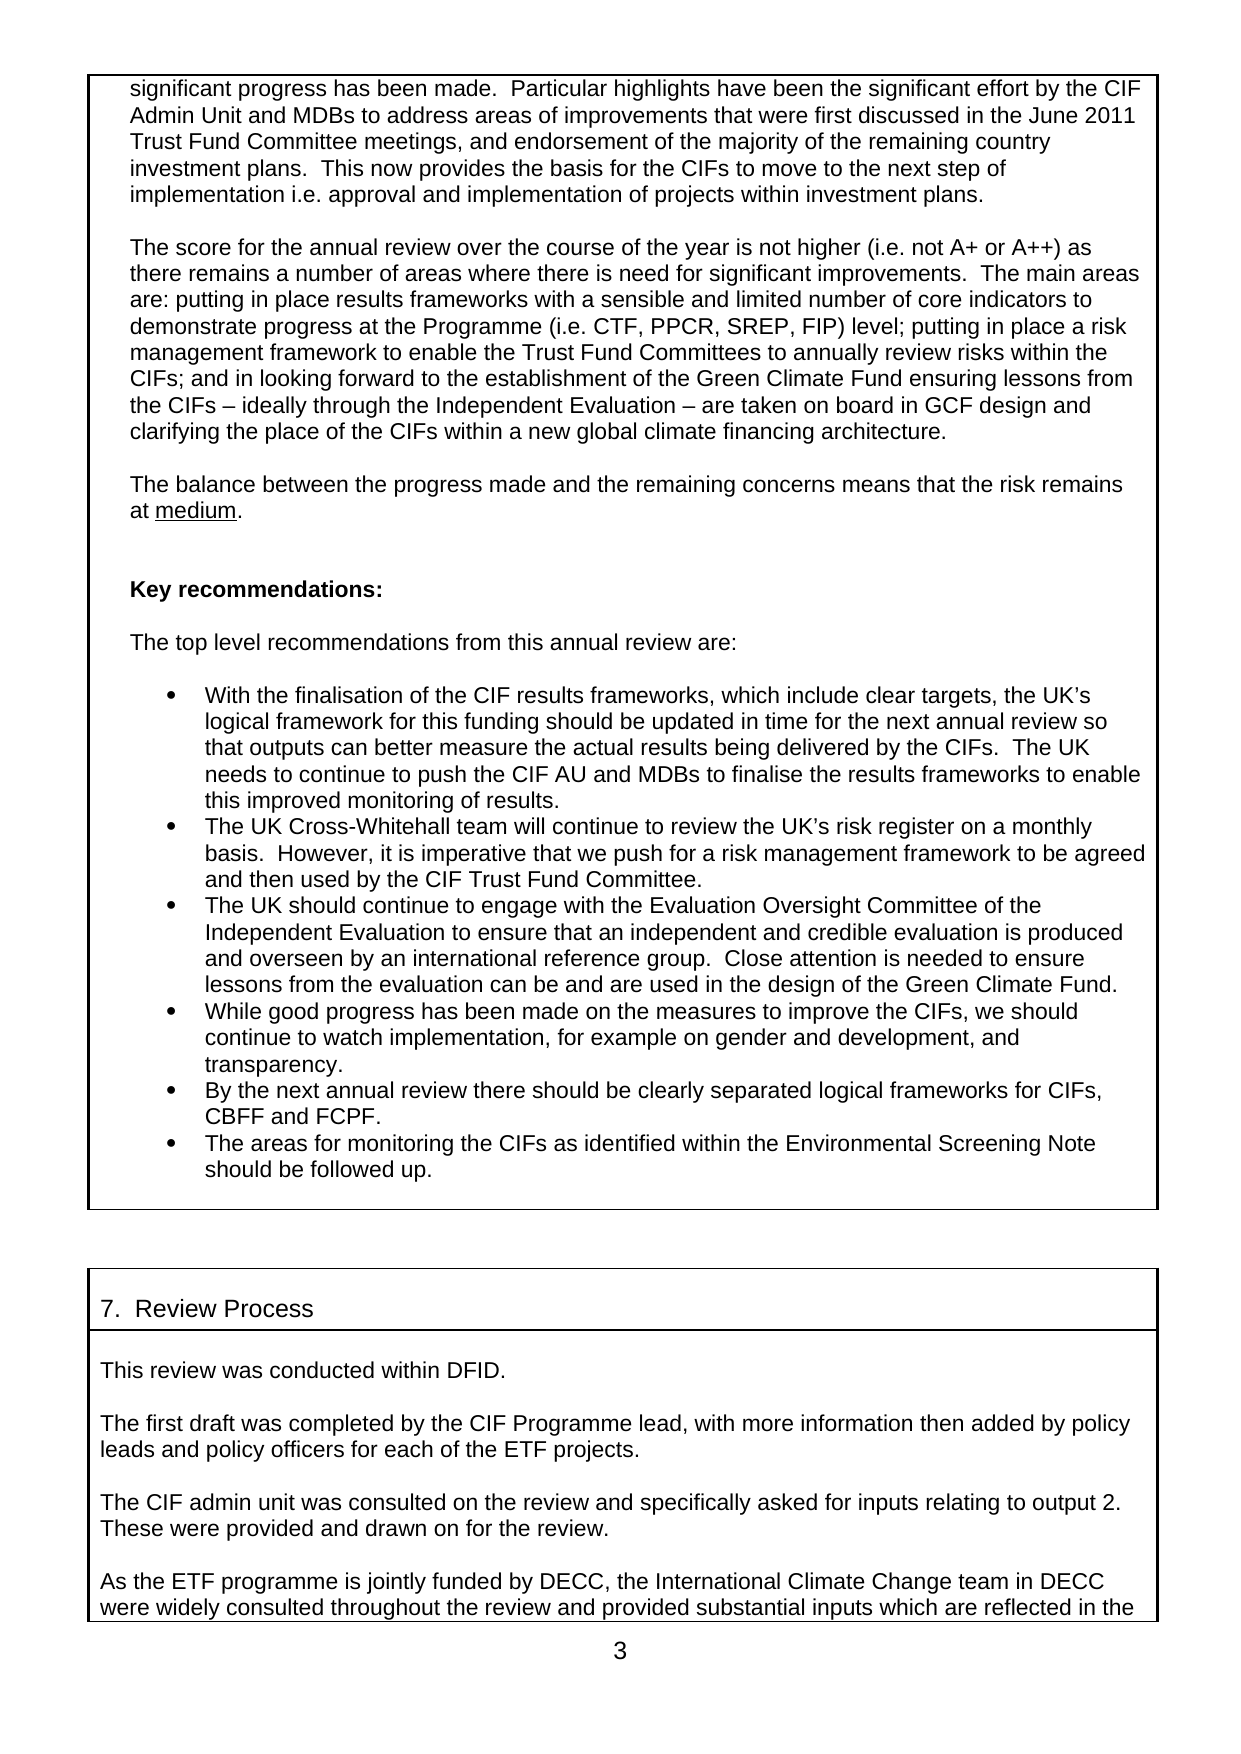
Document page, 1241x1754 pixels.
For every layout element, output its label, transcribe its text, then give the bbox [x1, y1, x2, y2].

table_cell significant progress has been made. Particular highlights have been the significant effort by the CIF Admin Unit and MDBs to address areas of improvements that were first discussed in the June 2011 Trust Fund Committee meetings, and endorsement of the majority of the remaining country investment plans. This now provides the basis for the CIFs to move to the next step of implementation i.e. approval and implementation of projects within investment plans. The score for the annual review over the course of the year is not higher (i.e. not A+ or A++) as there remains a number of areas where there is need for significant improvements. The main areas are: putting in place results frameworks with a sensible and limited number of core indicators to demonstrate progress at the Programme (i.e. CTF, PPCR, SREP, FIP) level; putting in place a risk management framework to enable the Trust Fund Committees to annually review risks within the CIFs; and in looking forward to the establishment of the Green Climate Fund ensuring lessons from the CIFs – ideally through the Independent Evaluation – are taken on board in GCF design and clarifying the place of the CIFs within a new global climate financing architecture. The balance between the progress made and the remaining concerns means that the risk remains at medium. Key recommendations: The top level recommendations from this annual review are: With the finalisation of the CIF results frameworks, which include clear targets, the UK’s logical framework for this funding should be updated in time for the next annual review so that outputs can better measure the actual results being delivered by the CIFs. The UK needs to continue to push the CIF AU and MDBs to finalise the results frameworks to enable this improved monitoring of results. The UK Cross-Whitehall team will continue to review the UK’s risk register on a monthly basis. However, it is imperative that we push for a risk management framework to be agreed and then used by the CIF Trust Fund Committee. The UK should continue to engage with the Evaluation Oversight Committee of the Independent Evaluation to ensure that an independent and credible evaluation is produced and overseen by an international reference group. Close attention is needed to ensure lessons from the evaluation can be and are used in the design of the Green Climate Fund. While good progress has been made on the measures to improve the CIFs, we should continue to watch implementation, for example on gender and development, and transparency. By the next annual review there should be clearly separated logical frameworks for CIFs, CBFF and FCPF. The areas for monitoring the CIFs as identified within the Environmental Screening Note should be followed up. [90, 76, 1156, 1209]
table_cell This review was conducted within DFID. The first draft was completed by the CIF Programme lead, with more information then added by policy leads and policy officers for each of the ETF projects. The CIF admin unit was consulted on the review and specifically asked for inputs relating to output 2. These were provided and drawn on for the review. As the ETF programme is jointly funded by DECC, the International Climate Change team in DECC were widely consulted throughout the review and provided substantial inputs which are reflected in the [90, 1331, 1156, 1621]
table_header 7. Review Process [90, 1269, 1156, 1329]
